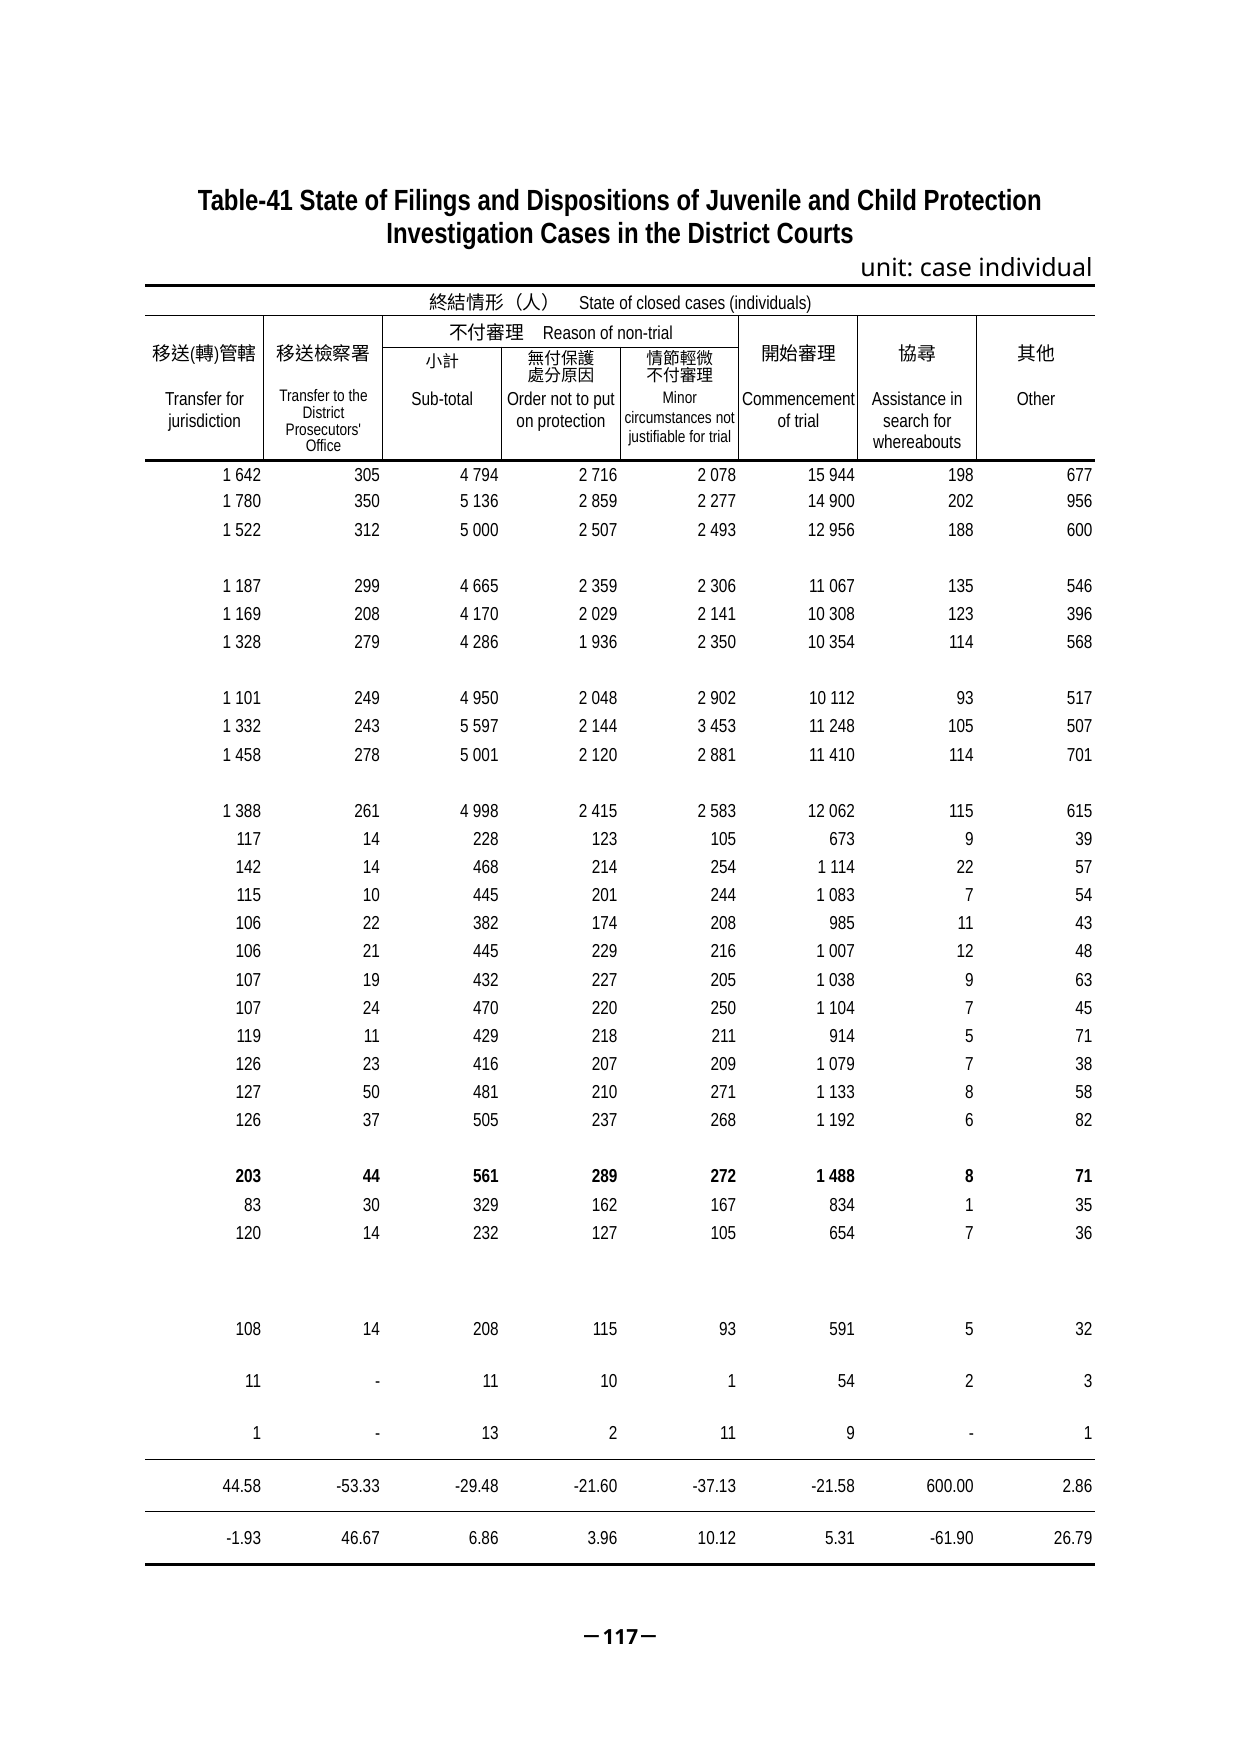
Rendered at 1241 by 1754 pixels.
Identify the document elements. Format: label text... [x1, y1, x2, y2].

table_cell 6.86 [383, 1512, 501, 1563]
table_cell 432 [383, 965, 501, 993]
table_cell 1 104 [739, 994, 858, 1022]
table_cell 1 780 [145, 487, 264, 515]
table_cell 216 [620, 937, 739, 965]
table_cell 9 [858, 965, 976, 993]
table_cell 11 [620, 1407, 739, 1459]
table_cell 1 936 [501, 628, 620, 656]
table_cell 10.12 [620, 1512, 739, 1563]
table_cell 5 000 [383, 515, 501, 543]
table_cell 情節輕微 不付審理 [621, 348, 738, 388]
table_cell 220 [501, 994, 620, 1022]
table_cell [620, 1275, 739, 1303]
table_cell 350 [264, 487, 383, 515]
table_cell 198 [858, 462, 976, 487]
table_cell 115 [858, 797, 976, 825]
table_cell 移送檢察署 [264, 316, 382, 388]
table_cell 546 [976, 572, 1095, 600]
table_cell [976, 1134, 1095, 1162]
table_cell 11 067 [739, 572, 858, 600]
table_cell 57 [976, 853, 1095, 881]
table_cell 82 [976, 1106, 1095, 1134]
table_cell 207 [501, 1050, 620, 1078]
table_cell 5 [858, 1022, 976, 1050]
table_cell 517 [976, 684, 1095, 712]
table_cell 45 [976, 994, 1095, 1022]
table_cell 4 665 [383, 572, 501, 600]
table_cell 107 [145, 965, 264, 993]
table_cell [501, 769, 620, 797]
table_cell 289 [501, 1162, 620, 1190]
table_cell 22 [858, 853, 976, 881]
table_cell [858, 1275, 976, 1303]
table_cell 1 038 [739, 965, 858, 993]
table_cell 10 354 [739, 628, 858, 656]
table_cell [620, 544, 739, 572]
table_cell 568 [976, 628, 1095, 656]
table_cell [620, 769, 739, 797]
table_cell 250 [620, 994, 739, 1022]
table_cell 1 458 [145, 740, 264, 768]
table_cell 21 [264, 937, 383, 965]
table_cell 211 [620, 1022, 739, 1050]
table_cell 470 [383, 994, 501, 1022]
table_cell 208 [264, 600, 383, 628]
table_cell 254 [620, 853, 739, 881]
table_cell - [264, 1407, 383, 1459]
table_cell [976, 1275, 1095, 1303]
table_cell 58 [976, 1078, 1095, 1106]
table_cell [858, 656, 976, 684]
table_cell 600.00 [858, 1460, 976, 1511]
table_cell 312 [264, 515, 383, 543]
table_cell 1 332 [145, 712, 264, 740]
table_cell 105 [858, 712, 976, 740]
table_cell 2 881 [620, 740, 739, 768]
table_cell 445 [383, 881, 501, 909]
table_cell Transfer to the District Prosecutors' Office [264, 388, 382, 459]
table_cell 261 [264, 797, 383, 825]
table_cell 107 [145, 994, 264, 1022]
table_cell 2 415 [501, 797, 620, 825]
table_cell 123 [858, 600, 976, 628]
table_cell 208 [383, 1303, 501, 1355]
table_cell 14 900 [739, 487, 858, 515]
table_cell 271 [620, 1078, 739, 1106]
table_cell 1 079 [739, 1050, 858, 1078]
table_cell 9 [858, 825, 976, 853]
table_cell 673 [739, 825, 858, 853]
table_cell 2 507 [501, 515, 620, 543]
table_cell 30 [264, 1190, 383, 1218]
table_cell -61.90 [858, 1512, 976, 1563]
table_cell 協尋 [858, 316, 976, 388]
table_cell 2.86 [976, 1460, 1095, 1511]
table_cell 2 716 [501, 462, 620, 487]
table_cell -21.60 [501, 1460, 620, 1511]
table_cell 5.31 [739, 1512, 858, 1563]
table_cell 2 277 [620, 487, 739, 515]
table_cell 174 [501, 909, 620, 937]
table_cell 615 [976, 797, 1095, 825]
table_cell [383, 544, 501, 572]
table_cell 329 [383, 1190, 501, 1218]
table_cell 13 [383, 1407, 501, 1459]
table_cell 11 [264, 1022, 383, 1050]
table_cell 19 [264, 965, 383, 993]
table_cell Transfer for jurisdiction [145, 388, 263, 459]
table_cell 1 522 [145, 515, 264, 543]
table_cell 1 328 [145, 628, 264, 656]
table_cell 2 078 [620, 462, 739, 487]
table_cell [145, 544, 264, 572]
table_cell 12 [858, 937, 976, 965]
table_cell 1 083 [739, 881, 858, 909]
table_cell 1 642 [145, 462, 264, 487]
table_cell [739, 1247, 858, 1275]
table_cell -37.13 [620, 1460, 739, 1511]
table_cell 24 [264, 994, 383, 1022]
table_cell Order not to put on protection [502, 388, 620, 459]
table_cell 106 [145, 909, 264, 937]
table_cell 23 [264, 1050, 383, 1078]
table_cell [620, 1247, 739, 1275]
table_cell 701 [976, 740, 1095, 768]
table_cell 1 192 [739, 1106, 858, 1134]
table_cell 11 [858, 909, 976, 937]
table_cell 11 [145, 1355, 264, 1407]
table_cell 8 [858, 1162, 976, 1190]
table_cell [264, 769, 383, 797]
table_cell 396 [976, 600, 1095, 628]
table_cell [383, 1247, 501, 1275]
table_cell 44.58 [145, 1460, 264, 1511]
table_cell 12 956 [739, 515, 858, 543]
table_cell 1 488 [739, 1162, 858, 1190]
table_cell 591 [739, 1303, 858, 1355]
table_cell 561 [383, 1162, 501, 1190]
table_cell [264, 1247, 383, 1275]
table_cell 162 [501, 1190, 620, 1218]
table_cell 63 [976, 965, 1095, 993]
table_cell 218 [501, 1022, 620, 1050]
table_cell 1 187 [145, 572, 264, 600]
table_cell 11 [383, 1355, 501, 1407]
table_cell 8 [858, 1078, 976, 1106]
table_cell 1 [858, 1190, 976, 1218]
table_cell -53.33 [264, 1460, 383, 1511]
table_cell 4 286 [383, 628, 501, 656]
table_cell Assistance in search for whereabouts [858, 388, 976, 459]
table_cell 272 [620, 1162, 739, 1190]
table_cell 移送(轉)管轄 [145, 316, 263, 388]
table_cell Minor circumstances not justifiable for trial [621, 388, 738, 459]
table_cell 127 [501, 1219, 620, 1247]
table_cell 50 [264, 1078, 383, 1106]
table_cell 26.79 [976, 1512, 1095, 1563]
table_cell 10 [264, 881, 383, 909]
table_cell 小計 [383, 348, 501, 388]
table_cell 12 062 [739, 797, 858, 825]
table_cell 32 [976, 1303, 1095, 1355]
table_cell 243 [264, 712, 383, 740]
table_cell 37 [264, 1106, 383, 1134]
table_cell 11 248 [739, 712, 858, 740]
table_cell [264, 544, 383, 572]
table_cell 93 [620, 1303, 739, 1355]
table_cell [739, 769, 858, 797]
table_cell 3 453 [620, 712, 739, 740]
table_cell 93 [858, 684, 976, 712]
table_cell 2 141 [620, 600, 739, 628]
table_cell 205 [620, 965, 739, 993]
table_cell 36 [976, 1219, 1095, 1247]
table_cell 44 [264, 1162, 383, 1190]
table_cell 54 [739, 1355, 858, 1407]
table_cell 無付保護 處分原因 [502, 348, 620, 388]
table_cell [145, 1275, 264, 1303]
table_cell 468 [383, 853, 501, 881]
table_cell 126 [145, 1050, 264, 1078]
table_cell 445 [383, 937, 501, 965]
table_cell 1 169 [145, 600, 264, 628]
table_header 終結情形（人） State of closed cases (individuals) [145, 287, 1095, 315]
table_cell 46.67 [264, 1512, 383, 1563]
table_cell [976, 769, 1095, 797]
table_cell 210 [501, 1078, 620, 1106]
table_cell 505 [383, 1106, 501, 1134]
table_cell 105 [620, 825, 739, 853]
table_cell 956 [976, 487, 1095, 515]
table_cell [739, 656, 858, 684]
table_cell 35 [976, 1190, 1095, 1218]
table_cell 305 [264, 462, 383, 487]
table_cell 15 944 [739, 462, 858, 487]
table_cell 5 [858, 1303, 976, 1355]
table_cell 507 [976, 712, 1095, 740]
table_cell 10 308 [739, 600, 858, 628]
table_cell [976, 1247, 1095, 1275]
table_cell 117 [145, 825, 264, 853]
table_cell 71 [976, 1022, 1095, 1050]
table_cell 654 [739, 1219, 858, 1247]
table_cell [976, 544, 1095, 572]
table_cell [739, 1134, 858, 1162]
table_cell 481 [383, 1078, 501, 1106]
table_cell Commencement of trial [739, 388, 857, 459]
table_cell 不付審理 Reason of non-trial [383, 316, 738, 347]
table_cell 2 859 [501, 487, 620, 515]
table_cell 203 [145, 1162, 264, 1190]
table_cell 14 [264, 853, 383, 881]
table_cell 114 [858, 628, 976, 656]
table_cell 4 794 [383, 462, 501, 487]
table_cell 2 048 [501, 684, 620, 712]
table_cell 7 [858, 1050, 976, 1078]
table_cell -29.48 [383, 1460, 501, 1511]
table_cell 232 [383, 1219, 501, 1247]
table_cell 1 [976, 1407, 1095, 1459]
table_cell 1 101 [145, 684, 264, 712]
table_cell [383, 1275, 501, 1303]
table_cell 4 950 [383, 684, 501, 712]
table_cell [620, 1134, 739, 1162]
table_cell 11 410 [739, 740, 858, 768]
table_cell 開始審理 [739, 316, 857, 388]
table_cell [145, 1134, 264, 1162]
table_cell 3 [976, 1355, 1095, 1407]
table_cell 115 [501, 1303, 620, 1355]
table_cell 114 [858, 740, 976, 768]
table_cell 14 [264, 1219, 383, 1247]
text unit: case individual [148, 250, 1092, 284]
table_cell 914 [739, 1022, 858, 1050]
table_cell 1 007 [739, 937, 858, 965]
table_cell [501, 1247, 620, 1275]
table_cell 2 [858, 1355, 976, 1407]
table_cell [145, 769, 264, 797]
table_cell 1 388 [145, 797, 264, 825]
table_cell 2 306 [620, 572, 739, 600]
table_cell 38 [976, 1050, 1095, 1078]
table_cell 2 583 [620, 797, 739, 825]
table_cell 39 [976, 825, 1095, 853]
table_cell [501, 1275, 620, 1303]
table_cell 5 597 [383, 712, 501, 740]
table_cell 1 114 [739, 853, 858, 881]
table_cell 416 [383, 1050, 501, 1078]
table_cell 208 [620, 909, 739, 937]
table_cell 227 [501, 965, 620, 993]
table_cell 127 [145, 1078, 264, 1106]
table_cell 71 [976, 1162, 1095, 1190]
table_cell 429 [383, 1022, 501, 1050]
table_cell 7 [858, 1219, 976, 1247]
table_cell 382 [383, 909, 501, 937]
table_cell [264, 1134, 383, 1162]
table_cell 4 998 [383, 797, 501, 825]
table_cell 2 359 [501, 572, 620, 600]
table_cell 54 [976, 881, 1095, 909]
table_cell Sub-total [383, 388, 501, 459]
table_cell -1.93 [145, 1512, 264, 1563]
table_cell -21.58 [739, 1460, 858, 1511]
table_cell 48 [976, 937, 1095, 965]
table_cell 5 001 [383, 740, 501, 768]
table_cell 3.96 [501, 1512, 620, 1563]
table_cell 228 [383, 825, 501, 853]
table_cell 2 902 [620, 684, 739, 712]
table_cell 2 029 [501, 600, 620, 628]
table_cell [383, 769, 501, 797]
table_cell 6 [858, 1106, 976, 1134]
table_cell 108 [145, 1303, 264, 1355]
table_cell 123 [501, 825, 620, 853]
table_cell 209 [620, 1050, 739, 1078]
table_cell [501, 1134, 620, 1162]
table_cell 142 [145, 853, 264, 881]
table_cell Other [977, 388, 1095, 459]
table_cell 4 170 [383, 600, 501, 628]
table_cell 229 [501, 937, 620, 965]
table_cell 2 [501, 1407, 620, 1459]
table_cell [739, 544, 858, 572]
table_cell [145, 1247, 264, 1275]
table_cell 7 [858, 881, 976, 909]
table_cell 14 [264, 825, 383, 853]
table_cell 202 [858, 487, 976, 515]
table_cell 244 [620, 881, 739, 909]
table_cell [145, 656, 264, 684]
text Table-41 State of Filings and Dispositions of Juvenile and Child Protection Investigation Cases in the District Courts [148, 183, 1092, 250]
table_cell 677 [976, 462, 1095, 487]
table_cell 2 350 [620, 628, 739, 656]
table_cell 249 [264, 684, 383, 712]
table_cell [858, 769, 976, 797]
table_cell 120 [145, 1219, 264, 1247]
table_cell 214 [501, 853, 620, 881]
table_cell [858, 544, 976, 572]
table_cell - [858, 1407, 976, 1459]
table_cell 299 [264, 572, 383, 600]
table_cell [858, 1247, 976, 1275]
table_cell [264, 1275, 383, 1303]
table_cell 279 [264, 628, 383, 656]
table_cell 105 [620, 1219, 739, 1247]
table_cell [976, 656, 1095, 684]
table_cell 1 [620, 1355, 739, 1407]
table_cell [501, 656, 620, 684]
table_cell 278 [264, 740, 383, 768]
table_cell 2 144 [501, 712, 620, 740]
table_cell [501, 544, 620, 572]
table_cell 2 493 [620, 515, 739, 543]
table_cell 115 [145, 881, 264, 909]
table_cell 43 [976, 909, 1095, 937]
table_cell 1 [145, 1407, 264, 1459]
table_cell 106 [145, 937, 264, 965]
table_cell 188 [858, 515, 976, 543]
table_cell 22 [264, 909, 383, 937]
table_cell - [264, 1355, 383, 1407]
table_cell 2 120 [501, 740, 620, 768]
table_cell 268 [620, 1106, 739, 1134]
table_cell 10 [501, 1355, 620, 1407]
table_cell 167 [620, 1190, 739, 1218]
table_cell [383, 1134, 501, 1162]
table_cell 其他 [977, 316, 1095, 388]
table_cell 834 [739, 1190, 858, 1218]
table_cell 985 [739, 909, 858, 937]
table_cell 201 [501, 881, 620, 909]
table_cell 600 [976, 515, 1095, 543]
table_cell 119 [145, 1022, 264, 1050]
table_cell 1 133 [739, 1078, 858, 1106]
table_cell 83 [145, 1190, 264, 1218]
table_cell 10 112 [739, 684, 858, 712]
table_cell 5 136 [383, 487, 501, 515]
table_cell [264, 656, 383, 684]
table_cell 135 [858, 572, 976, 600]
table_cell [620, 656, 739, 684]
table_cell [739, 1275, 858, 1303]
table_cell [383, 656, 501, 684]
table_cell [858, 1134, 976, 1162]
table_cell 237 [501, 1106, 620, 1134]
table_cell 14 [264, 1303, 383, 1355]
table_cell 9 [739, 1407, 858, 1459]
table_cell 7 [858, 994, 976, 1022]
table_cell 126 [145, 1106, 264, 1134]
